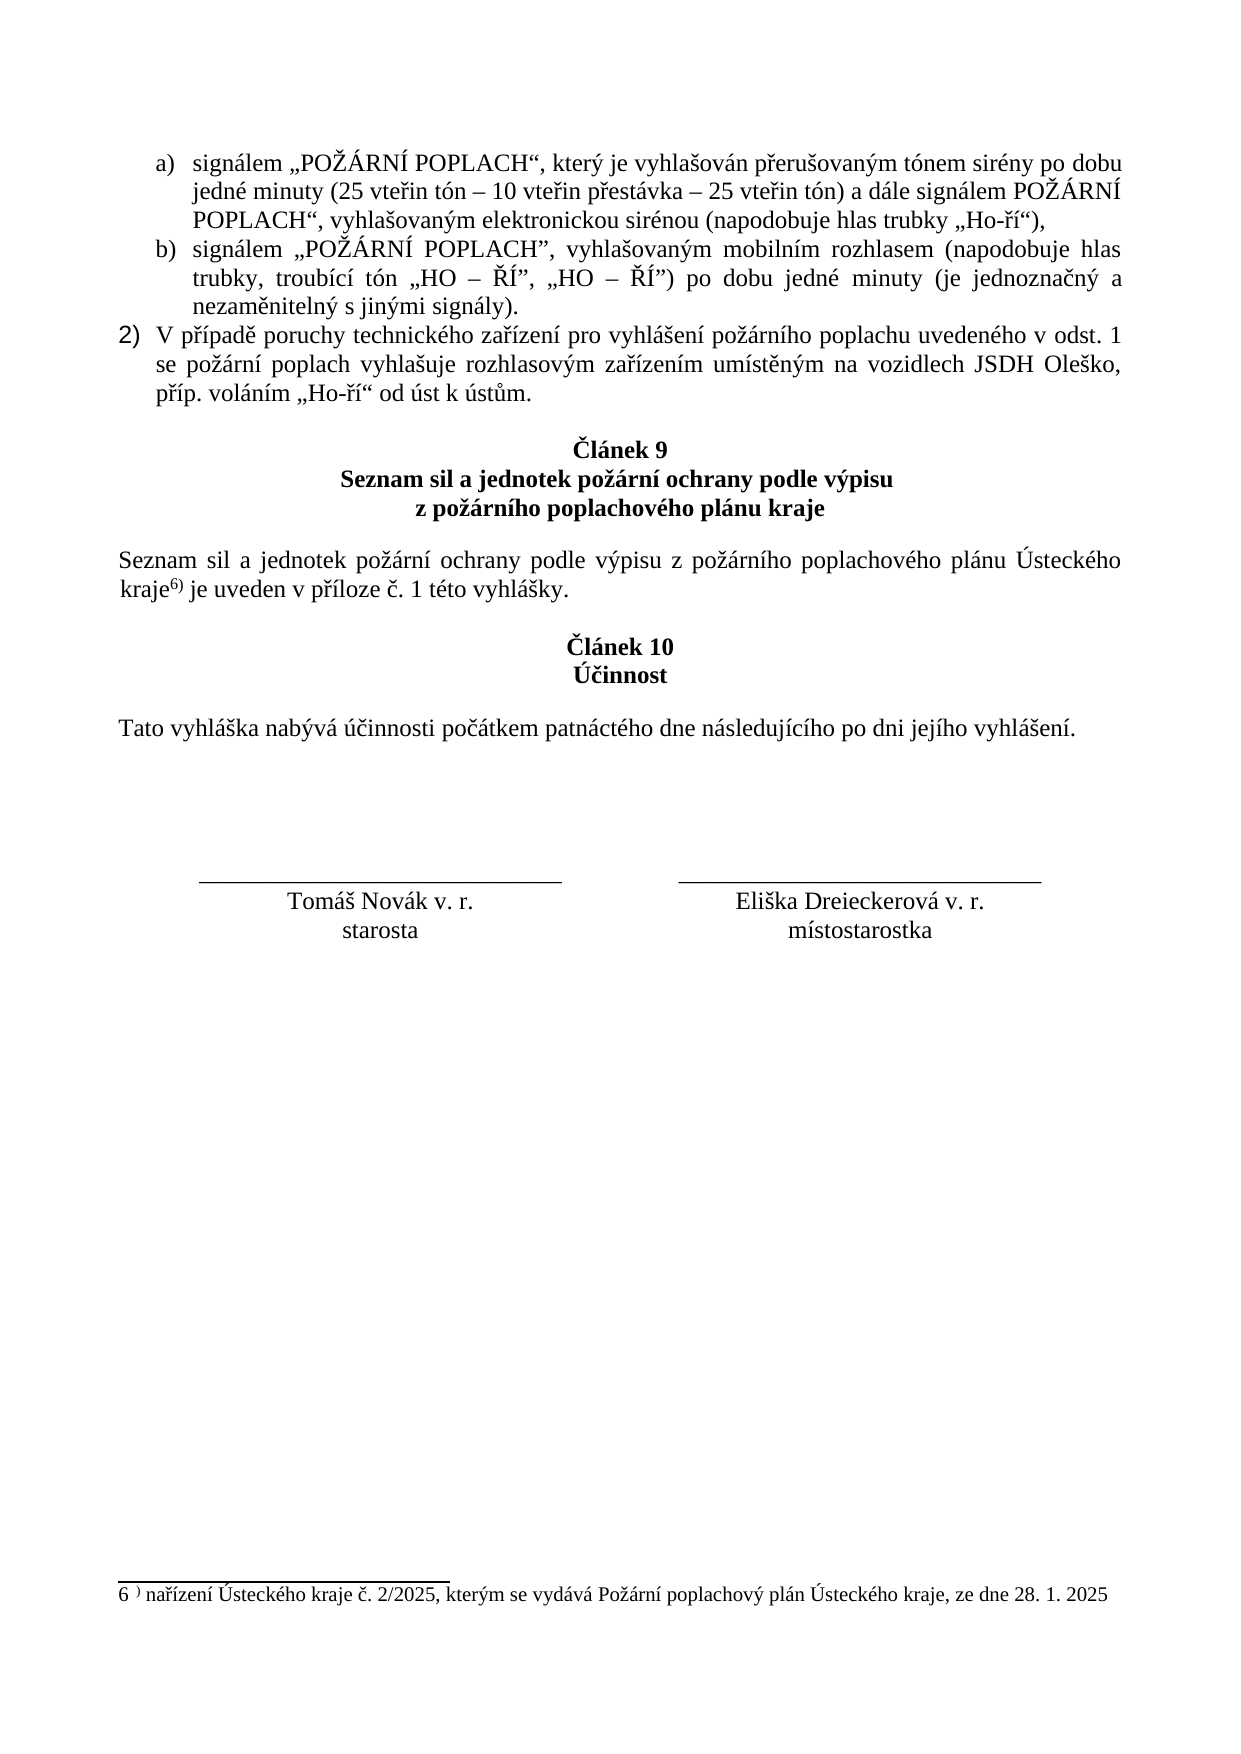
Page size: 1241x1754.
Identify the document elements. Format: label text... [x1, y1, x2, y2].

text Seznam sil a jednotek požární ochrany podle výpisu [118, 464, 1122, 493]
table_cell Tomáš Novák v. r. starosta [140, 886, 620, 943]
table_cell Eliška Dreieckerová v. r. místostarostka [620, 886, 1100, 943]
text ) nařízení Ústeckého kraje č. 2/2025, kterým se vydává Požární poplachový plán Ústeckého kraje, ze dne 28. 1. 2025 [118, 1582, 1122, 1606]
text Článek 9 [118, 435, 1122, 464]
table_header _____________________________ [140, 857, 620, 886]
text Tato vyhláška nabývá účinnosti počátkem patnáctého dne následujícího po dni jejího vyhlášení. [118, 713, 1122, 742]
list V případě poruchy technického zařízení pro vyhlášení požárního poplachu uvedeného v odst. 1 se požární poplach vyhlašuje rozhlasovým zařízením umístěným na vozidlech JSDH Oleško, příp. voláním „Ho-ří“ od úst k ústům. [118, 320, 1122, 407]
list signálem „POŽÁRNÍ POPLACH”, vyhlašovaným mobilním rozhlasem (napodobuje hlas trubky, troubící tón „HO – ŘÍ”, „HO – ŘÍ”) po dobu jedné minuty (je jednoznačný a nezaměnitelný s jinými signály). [155, 234, 1122, 320]
text Seznam sil a jednotek požární ochrany podle výpisu z požárního poplachového plánu Ústeckého kraje) je uveden v příloze č. 1 této vyhlášky. [118, 546, 1122, 603]
text Článek 10 [118, 632, 1122, 661]
table_header _____________________________ [620, 857, 1100, 886]
text z požárního poplachového plánu kraje [118, 493, 1122, 522]
list signálem „POŽÁRNÍ POPLACH“, který je vyhlašován přerušovaným tónem sirény po dobu jedné minuty (25 vteřin tón – 10 vteřin přestávka – 25 vteřin tón) a dále signálem POŽÁRNÍ POPLACH“, vyhlašovaným elektronickou sirénou (napodobuje hlas trubky „Ho-ří“), [155, 148, 1122, 234]
text Účinnost [118, 661, 1122, 689]
